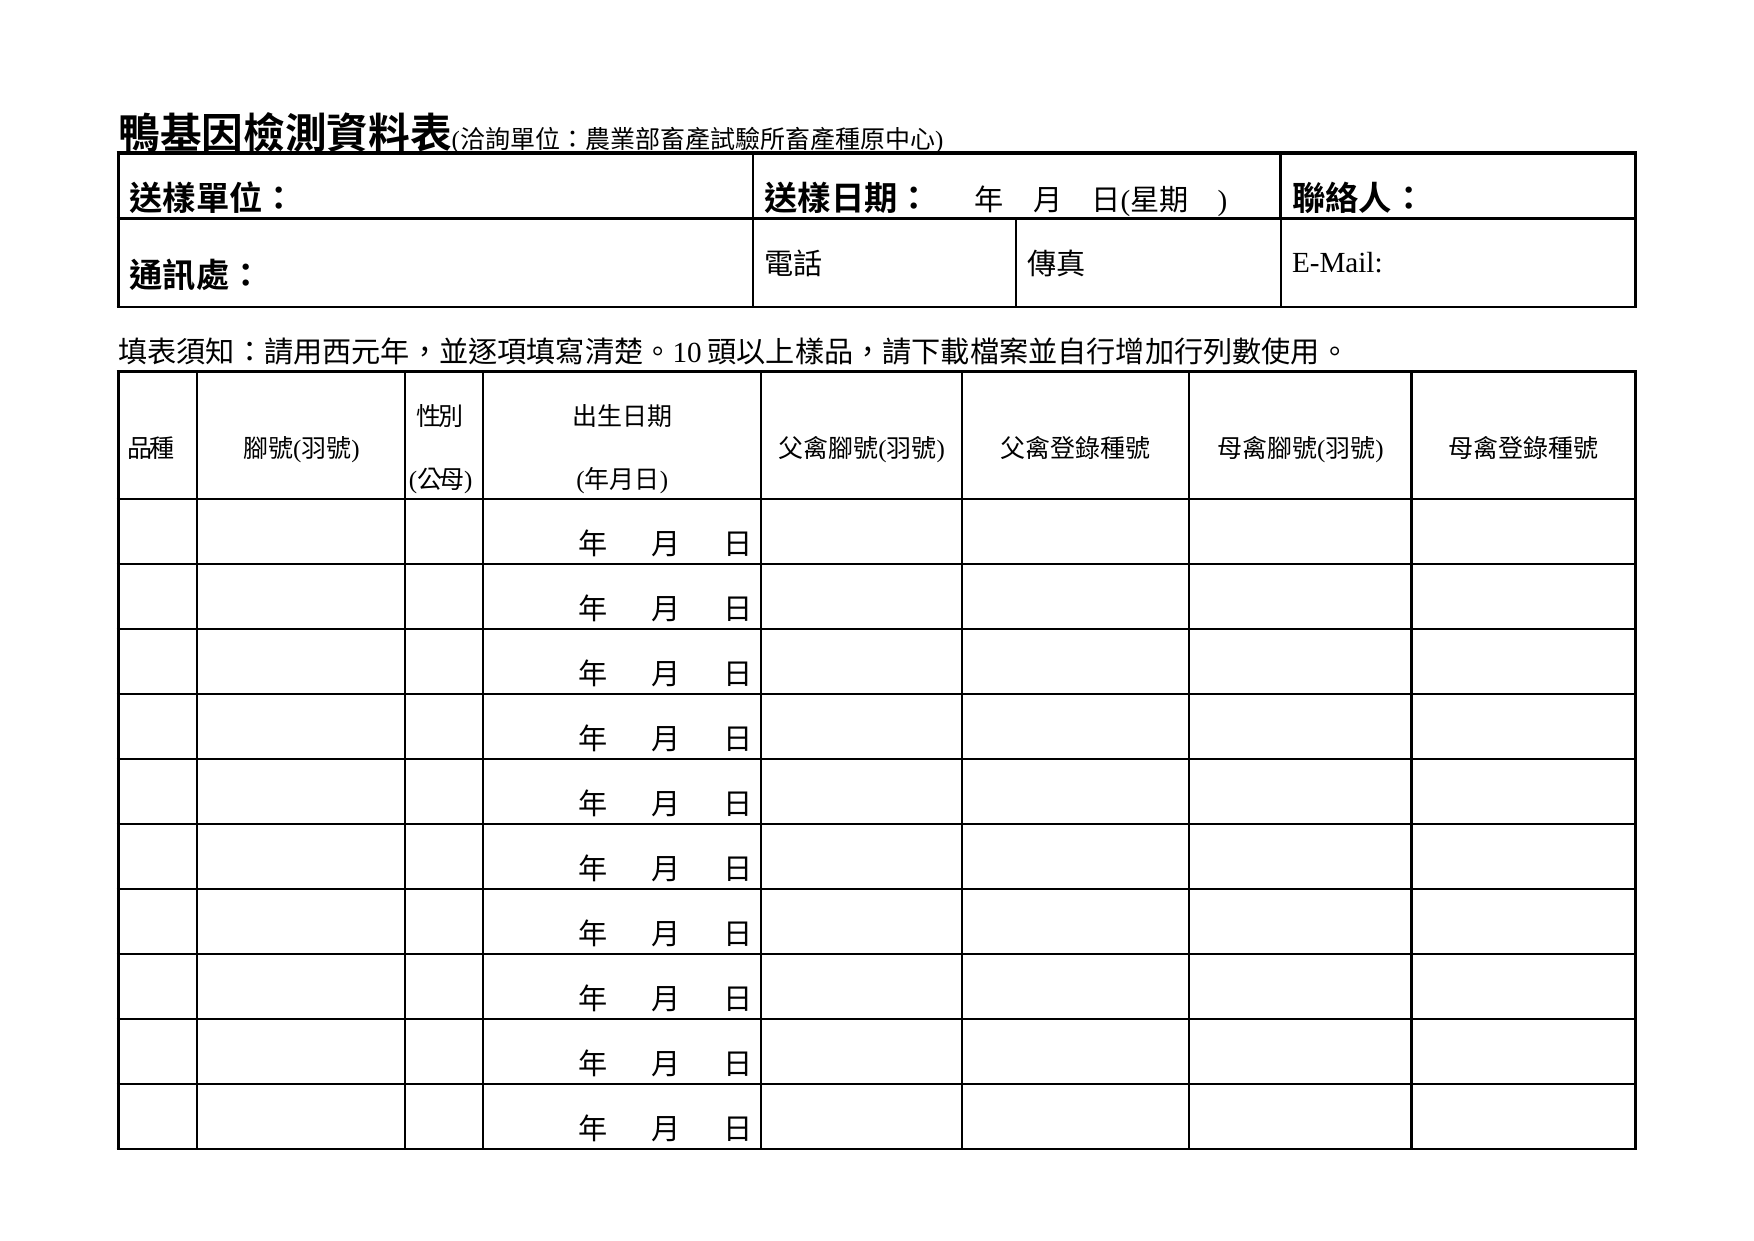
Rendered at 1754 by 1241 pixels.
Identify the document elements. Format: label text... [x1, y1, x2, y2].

table_cell [963, 1020, 1188, 1083]
table_cell [406, 695, 482, 758]
table_cell [1190, 630, 1410, 693]
table_cell 年 月 日 [484, 760, 760, 823]
table_cell [1413, 1085, 1634, 1148]
table_cell [1190, 1085, 1410, 1148]
table_header 送樣單位： [120, 155, 752, 217]
table_cell [762, 1085, 961, 1148]
table_cell [1413, 565, 1634, 628]
table_cell [1413, 955, 1634, 1018]
table_header 性別 (公母) [406, 373, 482, 498]
table_cell [1413, 630, 1634, 693]
table_cell [198, 825, 404, 888]
table_cell 年 月 日 [484, 825, 760, 888]
table_cell 年 月 日 [484, 890, 760, 953]
table_cell [406, 955, 482, 1018]
table_cell [120, 890, 196, 953]
table_header 出生日期 (年月日) [484, 373, 760, 498]
table_cell [762, 825, 961, 888]
table_header 腳號(羽號) [198, 373, 404, 498]
table_cell 傳真 [1017, 220, 1280, 306]
table_cell 年 月 日 [484, 1020, 760, 1083]
table_cell [406, 1085, 482, 1148]
table_cell [762, 500, 961, 563]
table_cell 年 月 日 [484, 1085, 760, 1148]
table_cell [963, 500, 1188, 563]
table_cell [1413, 1020, 1634, 1083]
table_cell E-Mail: [1282, 220, 1634, 306]
table_cell [120, 695, 196, 758]
table_cell [963, 955, 1188, 1018]
table_header 送樣日期： 年 月 日(星期 ) [754, 155, 1279, 217]
table_cell [198, 565, 404, 628]
table_cell [198, 1020, 404, 1083]
text 填表須知：請用西元年，並逐項填寫清楚。10頭以上樣品，請下載檔案並自行增加行列數使用。 [118, 308, 1636, 370]
table_cell [120, 955, 196, 1018]
table_header 父禽腳號(羽號) [762, 373, 961, 498]
table_cell [1190, 955, 1410, 1018]
table_cell [120, 760, 196, 823]
table_cell [120, 500, 196, 563]
table_cell 年 月 日 [484, 695, 760, 758]
table_cell [120, 1020, 196, 1083]
table_cell [406, 890, 482, 953]
table_cell 電話 [754, 220, 1015, 306]
table_cell [406, 1020, 482, 1083]
table_cell [198, 695, 404, 758]
table_cell [963, 1085, 1188, 1148]
table_cell [120, 565, 196, 628]
table_cell [762, 565, 961, 628]
table_cell [1413, 695, 1634, 758]
table_cell [406, 630, 482, 693]
table_cell 年 月 日 [484, 565, 760, 628]
table_cell [1190, 500, 1410, 563]
table_cell [762, 760, 961, 823]
table_cell [1413, 500, 1634, 563]
table_cell [1190, 760, 1410, 823]
table_cell [762, 890, 961, 953]
table_cell [1190, 890, 1410, 953]
table_cell 年 月 日 [484, 500, 760, 563]
table_cell [120, 1085, 196, 1148]
table_header 品種 [120, 373, 196, 498]
table_cell [198, 760, 404, 823]
table_cell [406, 565, 482, 628]
text 鴨基因檢測資料表(洽詢單位：農業部畜產試驗所畜產種原中心) [118, 89, 1636, 151]
table_cell [1413, 760, 1634, 823]
table_cell [1190, 695, 1410, 758]
table_cell [1413, 890, 1634, 953]
table_cell [963, 695, 1188, 758]
table_cell [1413, 825, 1634, 888]
table_cell [762, 630, 961, 693]
table_cell [963, 565, 1188, 628]
table_cell [198, 890, 404, 953]
table_cell [406, 825, 482, 888]
table_cell [120, 825, 196, 888]
table_cell 年 月 日 [484, 630, 760, 693]
table_cell [762, 695, 961, 758]
table_header 聯絡人： [1282, 155, 1634, 217]
table_header 母禽腳號(羽號) [1190, 373, 1410, 498]
table_cell [198, 500, 404, 563]
table_cell [406, 760, 482, 823]
table_cell [762, 955, 961, 1018]
table_cell 通訊處： [120, 220, 752, 306]
table_cell [198, 630, 404, 693]
table_cell [1190, 825, 1410, 888]
table_cell [963, 825, 1188, 888]
table_cell 年 月 日 [484, 955, 760, 1018]
table_cell [406, 500, 482, 563]
table_cell [198, 1085, 404, 1148]
table_cell [120, 630, 196, 693]
table_header 母禽登錄種號 [1413, 373, 1634, 498]
table_cell [198, 955, 404, 1018]
table_cell [963, 890, 1188, 953]
table_cell [1190, 1020, 1410, 1083]
table_cell [1190, 565, 1410, 628]
table_header 父禽登錄種號 [963, 373, 1188, 498]
table_cell [963, 630, 1188, 693]
table_cell [963, 760, 1188, 823]
table_cell [762, 1020, 961, 1083]
